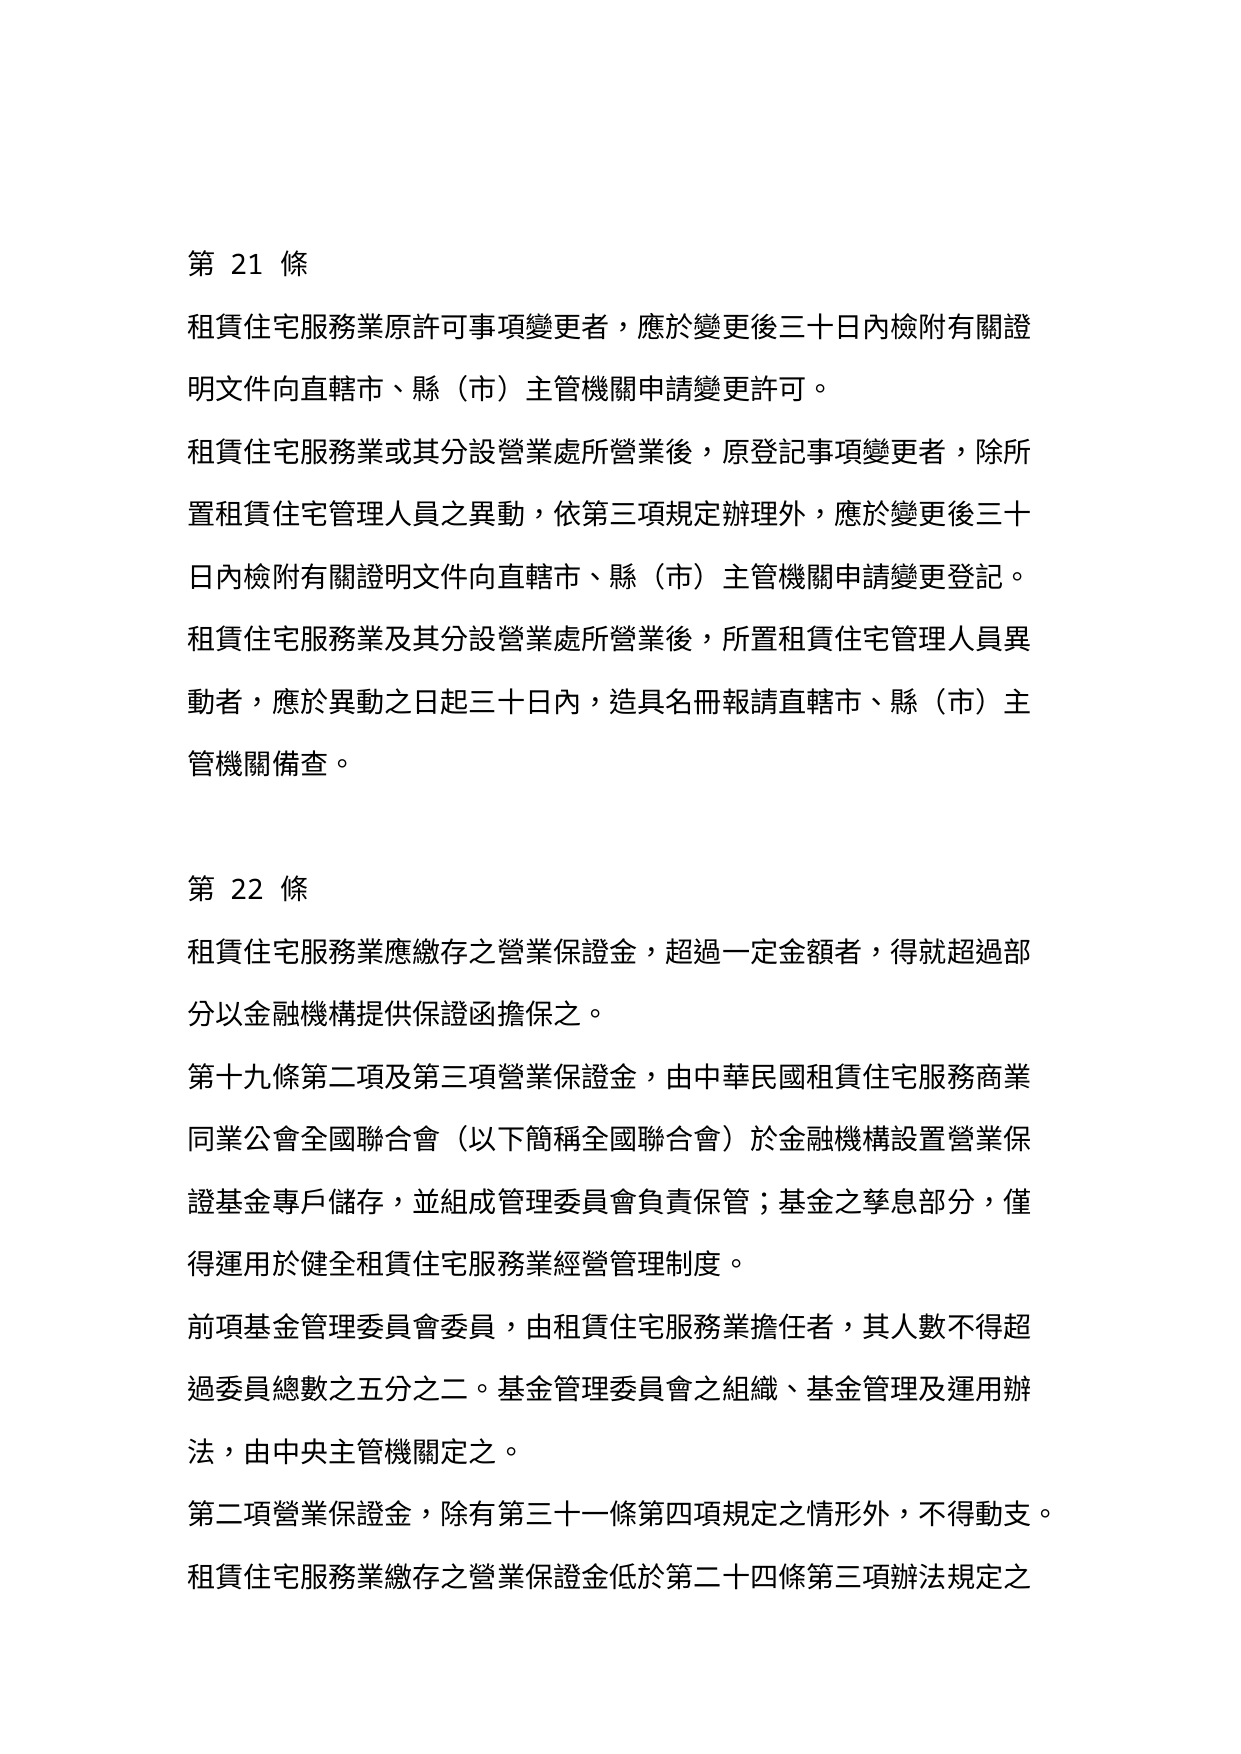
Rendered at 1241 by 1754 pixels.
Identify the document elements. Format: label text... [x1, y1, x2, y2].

text 第 22 條 租賃住宅服務業應繳存之營業保證金，超過一定金額者，得就超過部分以金融機構提供保證函擔保之。 第十九條第二項及第三項營業保證金，由中華民國租賃住宅服務商業同業公會全國聯合會（以下簡稱全國聯合會）於金融機構設置營業保證基金專戶儲存，並組成管理委員會負責保管；基金之孳息部分，僅得運用於健全租賃住宅服務業經營管理制度。 前項基金管理委員會委員，由租賃住宅服務業擔任者，其人數不得超過委員總數之五分之二。基金管理委員會之組織、基金管理及運用辦法，由中央主管機關定之。 第二項營業保證金，除有第三十一條第四項規定之情形外，不得動支。 租賃住宅服務業繳存之營業保證金低於第二十四條第三項辦法規定之額度時，全國聯合會應通知租賃住宅服務業者於一個月內補足；屆期未補足者，全國聯合會應通知直轄市、縣（市）主管機關依第三十七條第三款規定處罰。 [187, 846, 1053, 1596]
text [187, 158, 1053, 221]
text 第 21 條 租賃住宅服務業原許可事項變更者，應於變更後三十日內檢附有關證明文件向直轄市、縣（市）主管機關申請變更許可。 租賃住宅服務業或其分設營業處所營業後，原登記事項變更者，除所置租賃住宅管理人員之異動，依第三項規定辦理外，應於變更後三十日內檢附有關證明文件向直轄市、縣（市）主管機關申請變更登記。 租賃住宅服務業及其分設營業處所營業後，所置租賃住宅管理人員異動者，應於異動之日起三十日內，造具名冊報請直轄市、縣（市）主管機關備查。 [187, 221, 1053, 846]
